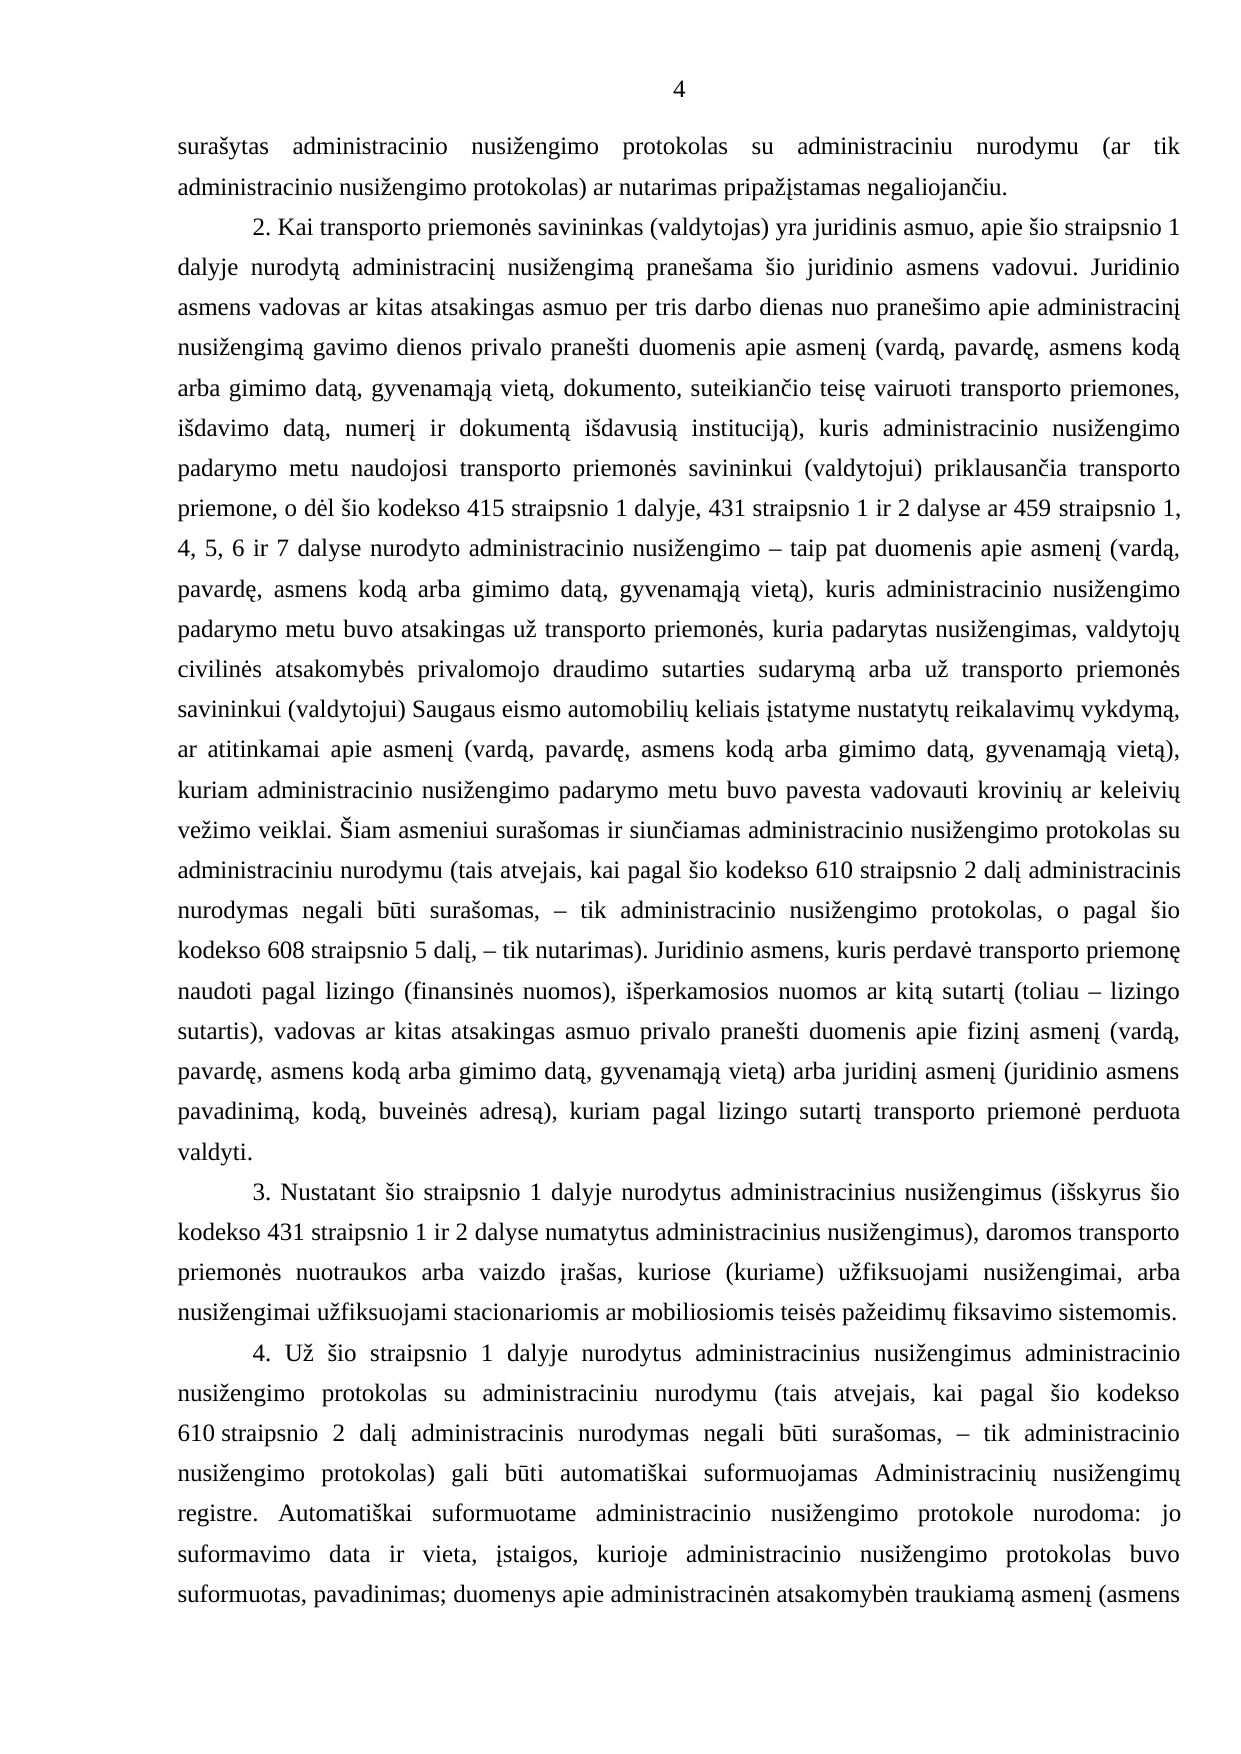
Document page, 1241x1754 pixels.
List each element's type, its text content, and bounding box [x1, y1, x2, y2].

text 2. Kai transporto priemonės savininkas (valdytojas) yra juridinis asmuo, apie šio straipsnio 1 dalyje nurodytą administracinį nusižengimą pranešama šio juridinio asmens vadovui. Juridinio asmens vadovas ar kitas atsakingas asmuo per tris darbo dienas nuo pranešimo apie administracinį nusižengimą gavimo dienos privalo pranešti duomenis apie asmenį (vardą, pavardę, asmens kodą arba gimimo datą, gyvenamąją vietą, dokumento, suteikiančio teisę vairuoti transporto priemones, išdavimo datą, numerį ir dokumentą išdavusią instituciją), kuris administracinio nusižengimo padarymo metu naudojosi transporto priemonės savininkui (valdytojui) priklausančia transporto priemone, o dėl šio kodekso 415 straipsnio 1 dalyje, 431 straipsnio 1 ir 2 dalyse ar 459 straipsnio 1, 4, 5, 6 ir 7 dalyse nurodyto administracinio nusižengimo – taip pat duomenis apie asmenį (vardą, pavardę, asmens kodą arba gimimo datą, gyvenamąją vietą), kuris administracinio nusižengimo padarymo metu buvo atsakingas už transporto priemonės, kuria padarytas nusižengimas, valdytojų civilinės atsakomybės privalomojo draudimo sutarties sudarymą arba už transporto priemonės savininkui (valdytojui) Saugaus eismo automobilių keliais įstatyme nustatytų reikalavimų vykdymą, ar atitinkamai apie asmenį (vardą, pavardę, asmens kodą arba gimimo datą, gyvenamąją vietą), kuriam administracinio nusižengimo padarymo metu buvo pavesta vadovauti krovinių ar keleivių vežimo veiklai. Šiam asmeniui surašomas ir siunčiamas administracinio nusižengimo protokolas su administraciniu nurodymu (tais atvejais, kai pagal šio kodekso 610 straipsnio 2 dalį administracinis nurodymas negali būti surašomas, – tik administracinio nusižengimo protokolas, o pagal šio kodekso 608 straipsnio 5 dalį, – tik nutarimas). Juridinio asmens, kuris perdavė transporto priemonę naudoti pagal lizingo (finansinės nuomos), išperkamosios nuomos ar kitą sutartį (toliau – lizingo sutartis), vadovas ar kitas atsakingas asmuo privalo pranešti duomenis apie fizinį asmenį (vardą, pavardę, asmens kodą arba gimimo datą, gyvenamąją vietą) arba juridinį asmenį (juridinio asmens pavadinimą, kodą, buveinės adresą), kuriam pagal lizingo sutartį transporto priemonė perduota valdyti. [177, 212, 1181, 1165]
text 4. Už šio straipsnio 1 dalyje nurodytus administracinius nusižengimus administracinio nusižengimo protokolas su administraciniu nurodymu (tais atvejais, kai pagal šio kodekso 610 straipsnio 2 dalį administracinis nurodymas negali būti surašomas, – tik administracinio nusižengimo protokolas) gali būti automatiškai suformuojamas Administracinių nusižengimų registre. Automatiškai suformuotame administracinio nusižengimo protokole nurodoma: jo suformavimo data ir vieta, įstaigos, kurioje administracinio nusižengimo protokolas buvo suformuotas, pavadinimas; duomenys apie administracinėn atsakomybėn traukiamą asmenį (asmens [177, 1338, 1181, 1608]
text surašytas administracinio nusižengimo protokolas su administraciniu nurodymu (ar tik administracinio nusižengimo protokolas) ar nutarimas pripažįstamas negaliojančiu. [177, 131, 1181, 200]
text 3. Nustatant šio straipsnio 1 dalyje nurodytus administracinius nusižengimus (išskyrus šio kodekso 431 straipsnio 1 ir 2 dalyse numatytus administracinius nusižengimus), daromos transporto priemonės nuotraukos arba vaizdo įrašas, kuriose (kuriame) užfiksuojami nusižengimai, arba nusižengimai užfiksuojami stacionariomis ar mobiliosiomis teisės pažeidimų fiksavimo sistemomis. [177, 1177, 1181, 1326]
